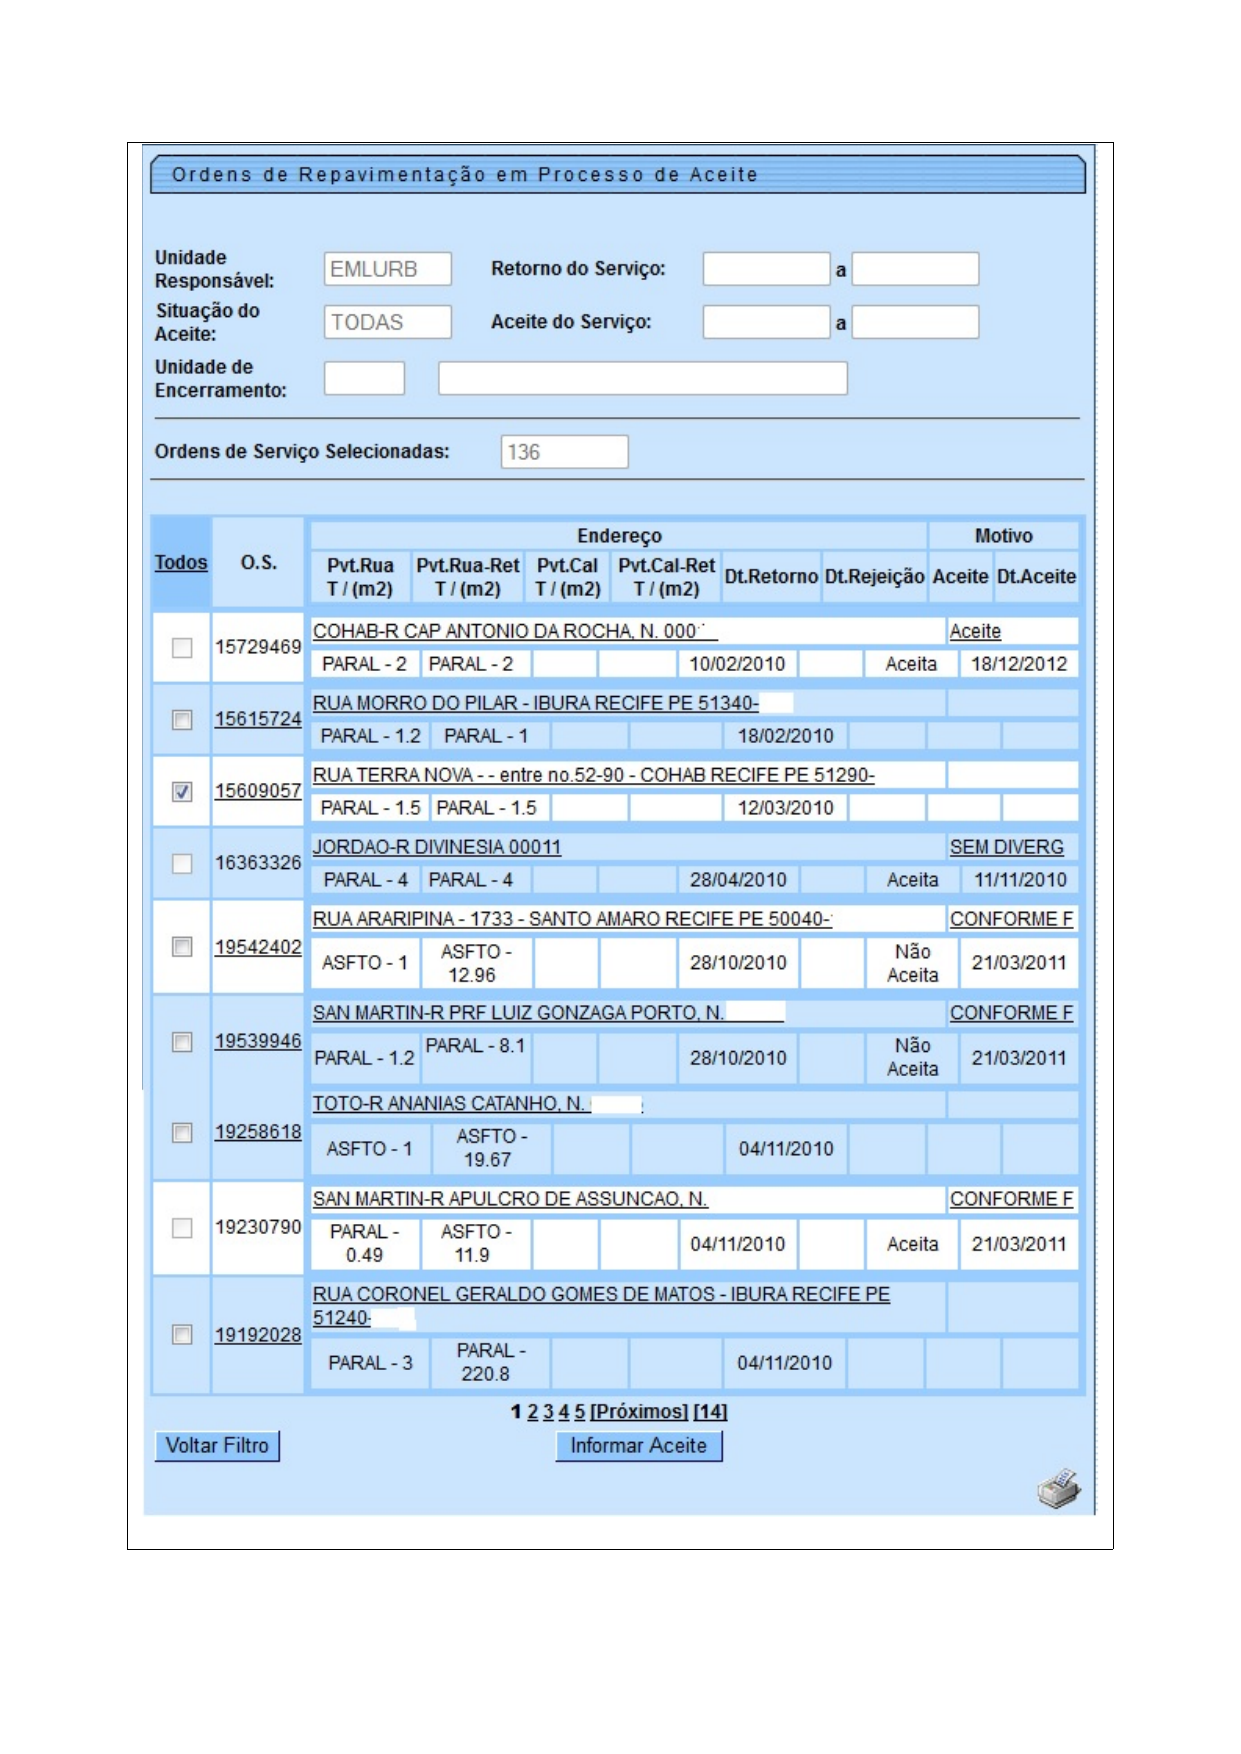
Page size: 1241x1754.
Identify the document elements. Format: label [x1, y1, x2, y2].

table_header [128, 143, 1113, 1549]
picture [142, 144, 1099, 1517]
